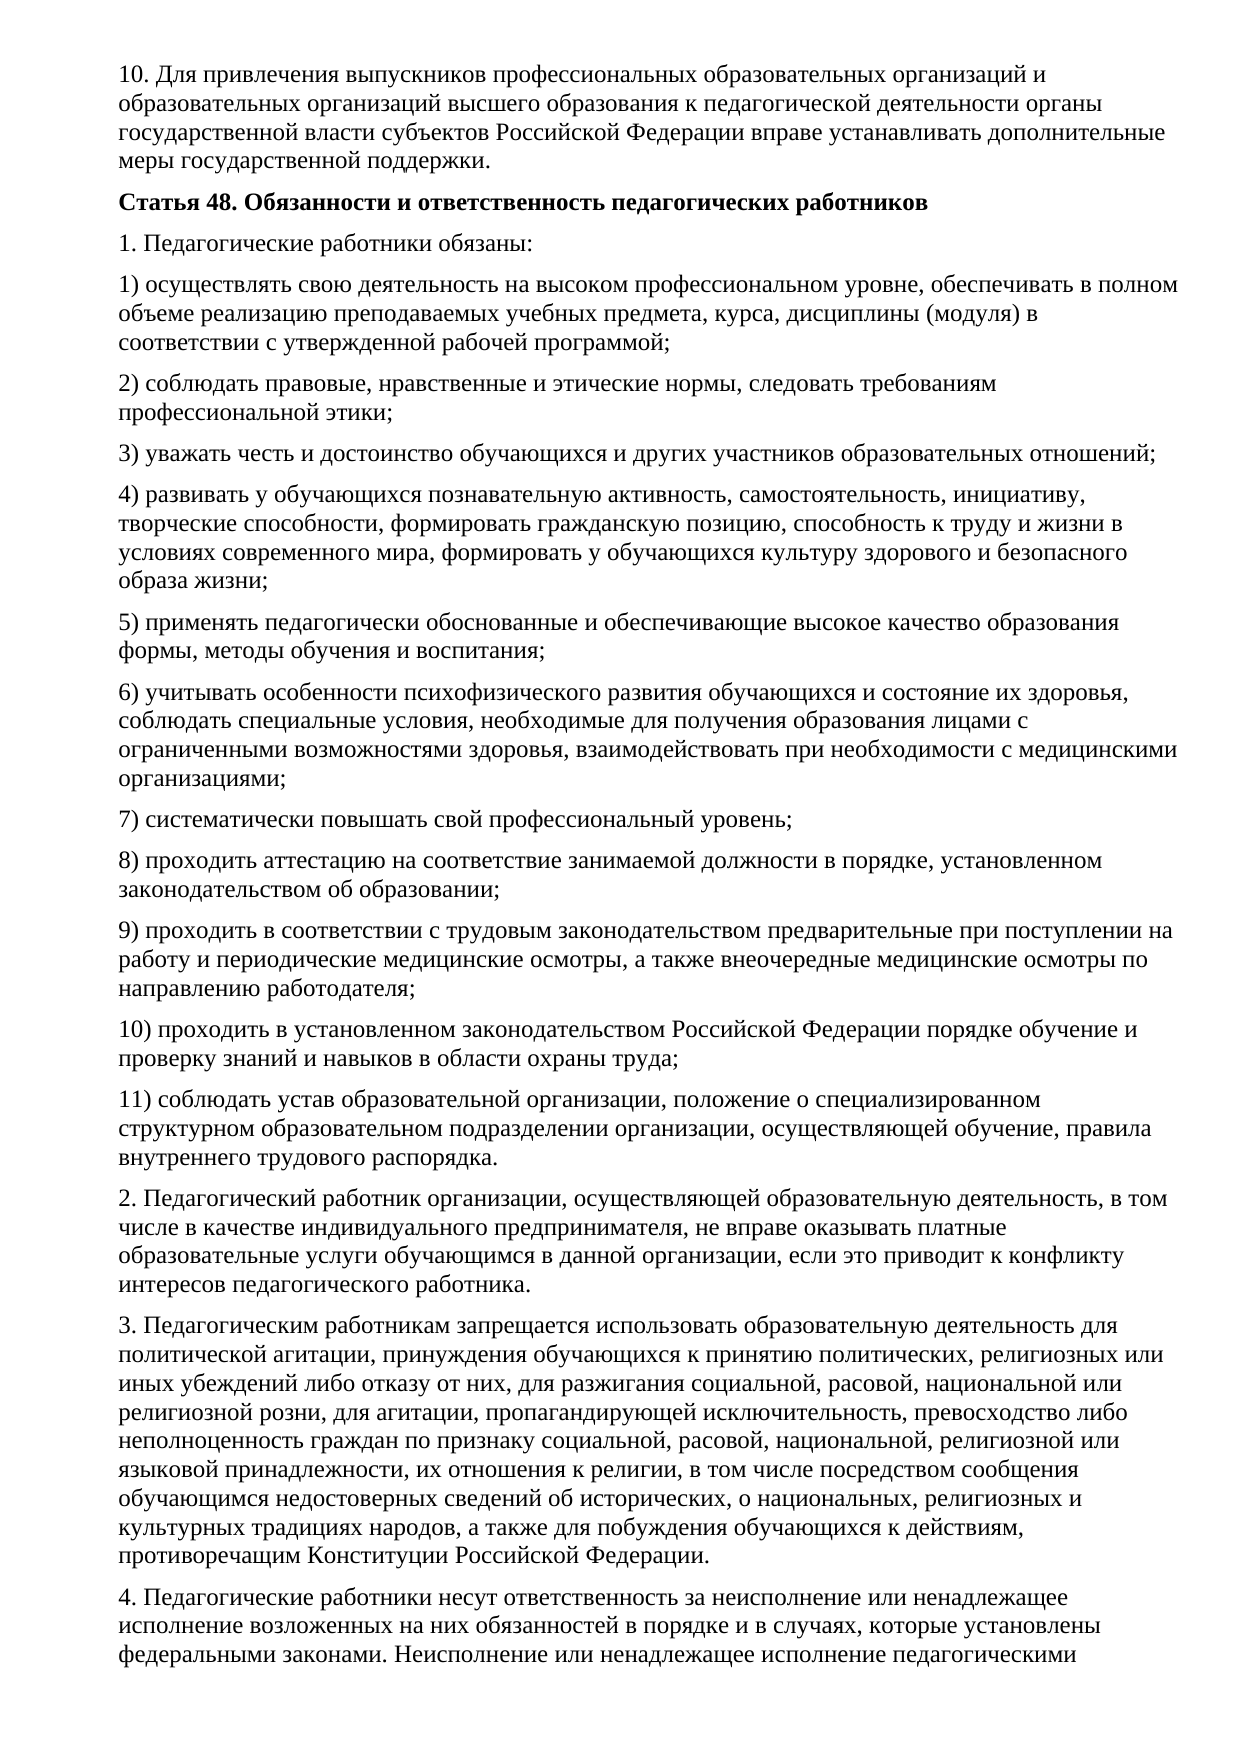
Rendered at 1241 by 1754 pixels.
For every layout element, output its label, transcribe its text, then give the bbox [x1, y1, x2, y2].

text 5) применять педагогически обоснованные и обеспечивающие высокое качество образования формы, методы обучения и воспитания; [118, 607, 1181, 664]
text 1. Педагогические работники обязаны: [118, 228, 1181, 257]
text 1) осуществлять свою деятельность на высоком профессиональном уровне, обеспечивать в полном объеме реализацию преподаваемых учебных предмета, курса, дисциплины (модуля) в соответствии с утвержденной рабочей программой; [118, 269, 1181, 355]
text 2. Педагогический работник организации, осуществляющей образовательную деятельность, в том числе в качестве индивидуального предпринимателя, не вправе оказывать платные образовательные услуги обучающимся в данной организации, если это приводит к конфликту интересов педагогического работника. [118, 1183, 1181, 1298]
text 4. Педагогические работники несут ответственность за неисполнение или ненадлежащее исполнение возложенных на них обязанностей в порядке и в случаях, которые установлены федеральными законами. Неисполнение или ненадлежащее исполнение педагогическими [118, 1582, 1181, 1668]
text 2) соблюдать правовые, нравственные и этические нормы, следовать требованиям профессиональной этики; [118, 368, 1181, 425]
text 10. Для привлечения выпускников профессиональных образовательных организаций и образовательных организаций высшего образования к педагогической деятельности органы государственной власти субъектов Российской Федерации вправе устанавливать дополнительные меры государственной поддержки. [118, 59, 1181, 174]
text 9) проходить в соответствии с трудовым законодательством предварительные при поступлении на работу и периодические медицинские осмотры, а также внеочередные медицинские осмотры по направлению работодателя; [118, 915, 1181, 1002]
text 10) проходить в установленном законодательством Российской Федерации порядке обучение и проверку знаний и навыков в области охраны труда; [118, 1014, 1181, 1072]
text 8) проходить аттестацию на соответствие занимаемой должности в порядке, установленном законодательством об образовании; [118, 845, 1181, 903]
text 3. Педагогическим работникам запрещается использовать образовательную деятельность для политической агитации, принуждения обучающихся к принятию политических, религиозных или иных убеждений либо отказу от них, для разжигания социальной, расовой, национальной или религиозной розни, для агитации, пропагандирующей исключительность, превосходство либо неполноценность граждан по признаку социальной, расовой, национальной, религиозной или языковой принадлежности, их отношения к религии, в том числе посредством сообщения обучающимся недостоверных сведений об исторических, о национальных, религиозных и культурных традициях народов, а также для побуждения обучающихся к действиям, противоречащим Конституции Российской Федерации. [118, 1310, 1181, 1569]
text 3) уважать честь и достоинство обучающихся и других участников образовательных отношений; [118, 438, 1181, 467]
text 7) систематически повышать свой профессиональный уровень; [118, 804, 1181, 833]
text Статья 48. Обязанности и ответственность педагогических работников [118, 187, 1181, 215]
text 4) развивать у обучающихся познавательную активность, самостоятельность, инициативу, творческие способности, формировать гражданскую позицию, способность к труду и жизни в условиях современного мира, формировать у обучающихся культуру здорового и безопасного образа жизни; [118, 479, 1181, 594]
text 6) учитывать особенности психофизического развития обучающихся и состояние их здоровья, соблюдать специальные условия, необходимые для получения образования лицами с ограниченными возможностями здоровья, взаимодействовать при необходимости с медицинскими организациями; [118, 677, 1181, 792]
text 11) соблюдать устав образовательной организации, положение о специализированном структурном образовательном подразделении организации, осуществляющей обучение, правила внутреннего трудового распорядка. [118, 1084, 1181, 1170]
